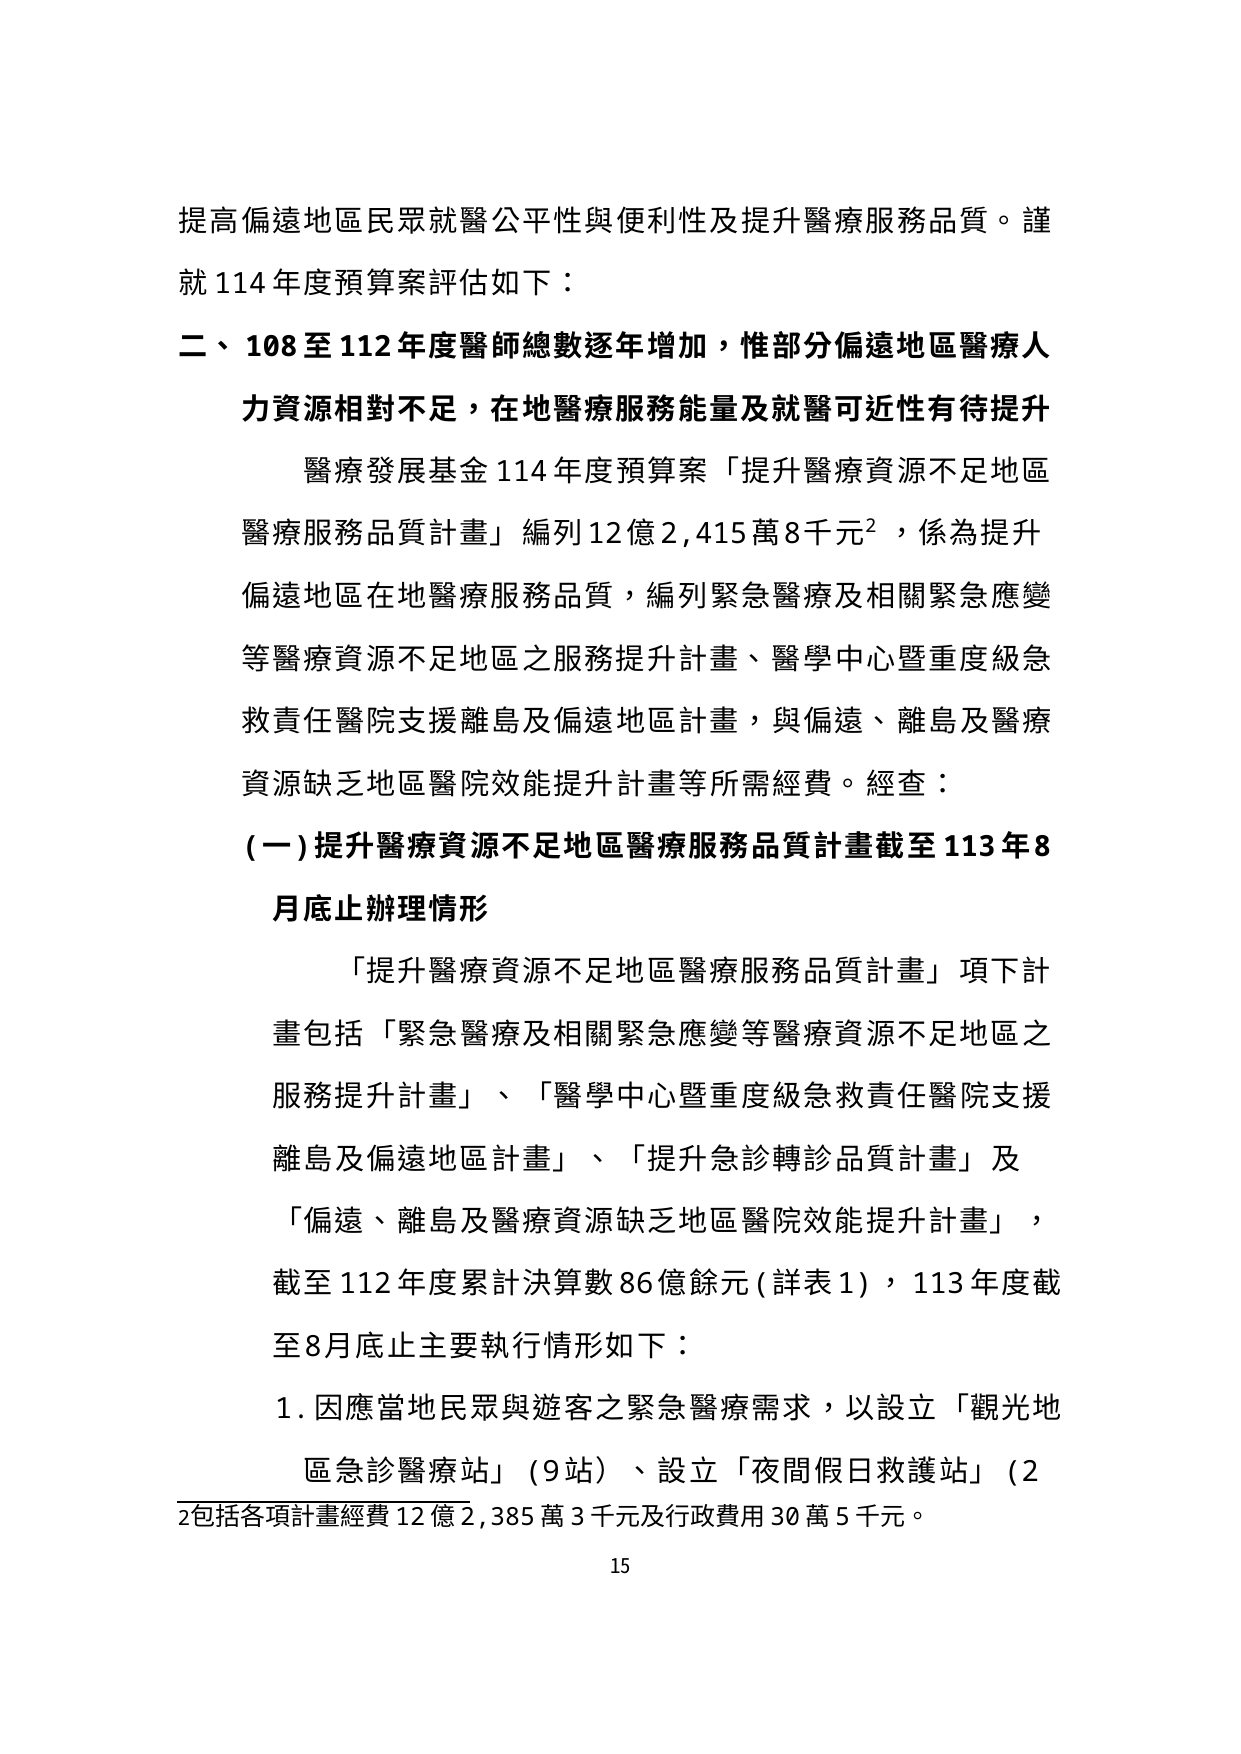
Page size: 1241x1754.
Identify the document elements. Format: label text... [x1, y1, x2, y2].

text 醫療發展基金114年度預算案「提升醫療資源不足地區醫療服務品質計畫」編列12億2,415萬8千元，係為提升偏遠地區在地醫療服務品質，編列緊急醫療及相關緊急應變等醫療資源不足地區之服務提升計畫、醫學中心暨重度級急救責任醫院支援離島及偏遠地區計畫，與偏遠、離島及醫療資源缺乏地區醫院效能提升計畫等所需經費。經查： [236, 427, 1063, 802]
text (一)提升醫療資源不足地區醫療服務品質計畫截至113年8月底止辦理情形 [236, 802, 1063, 927]
text 包括各項計畫經費12億2,385萬3千元及行政費用30萬5千元。 [177, 1502, 1063, 1532]
text 提高偏遠地區民眾就醫公平性與便利性及提升醫療服務品質。謹就114年度預算案評估如下： [177, 177, 1063, 302]
text 「提升醫療資源不足地區醫療服務品質計畫」項下計畫包括「緊急醫療及相關緊急應變等醫療資源不足地區之服務提升計畫」、「醫學中心暨重度級急救責任醫院支援離島及偏遠地區計畫」、「提升急診轉診品質計畫」及「偏遠、離島及醫療資源缺乏地區醫院效能提升計畫」，截至112年度累計決算數86億餘元(詳表1)，113年度截至8月底止主要執行情形如下： [266, 927, 1063, 1365]
text 1.因應當地民眾與遊客之緊急醫療需求，以設立「觀光地區急診醫療站」(9站）、設立「夜間假日救護站」(2 [266, 1365, 1063, 1490]
text 二、108至112年度醫師總數逐年增加，惟部分偏遠地區醫療人力資源相對不足，在地醫療服務能量及就醫可近性有待提升 [177, 302, 1063, 427]
